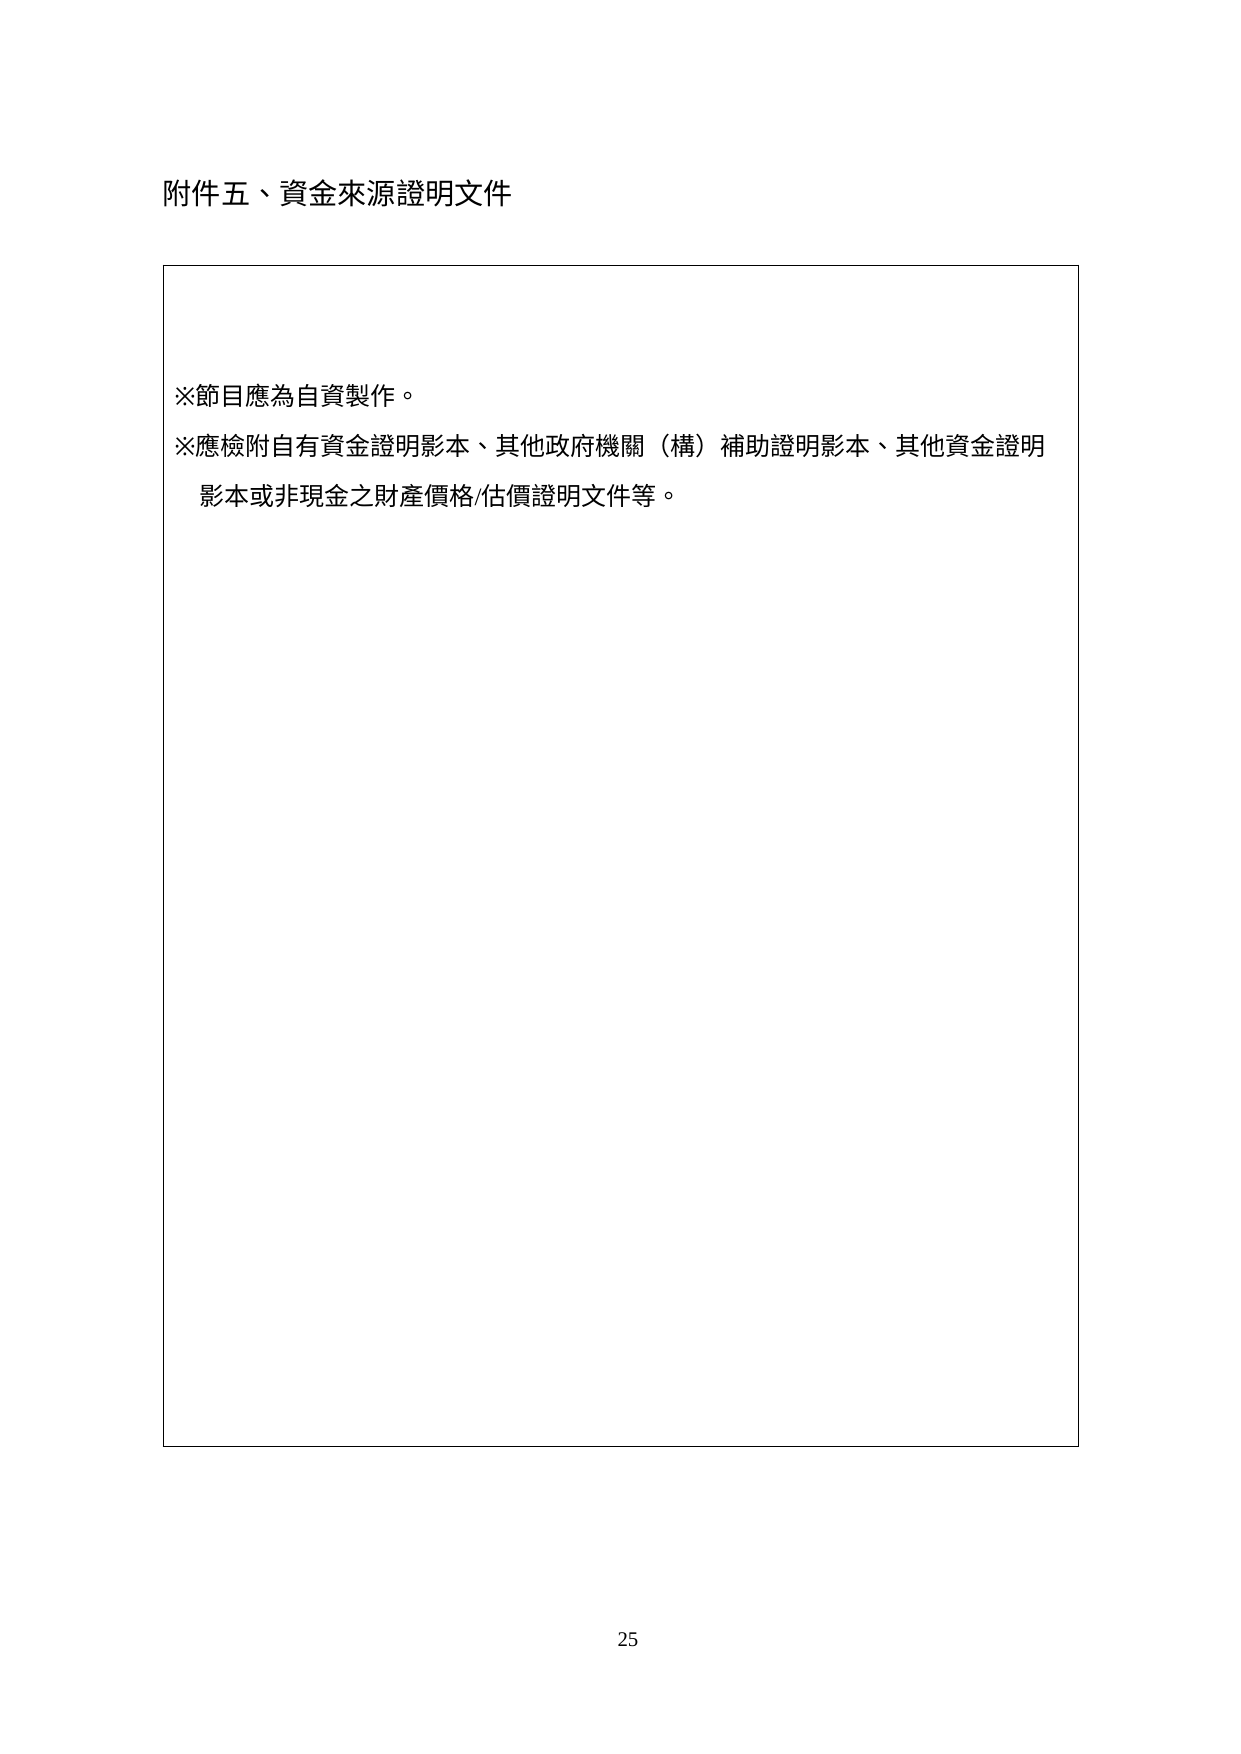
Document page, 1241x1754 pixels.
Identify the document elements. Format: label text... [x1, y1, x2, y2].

table_header ※節目應為自資製作。 ※應檢附自有資金證明影本、其他政府機關（構）補助證明影本、其他資金證明影本或非現金之財產價格/估價證明文件等。 [164, 266, 1078, 1446]
subtitle 附件五、資金來源證明文件 [162, 164, 1093, 214]
